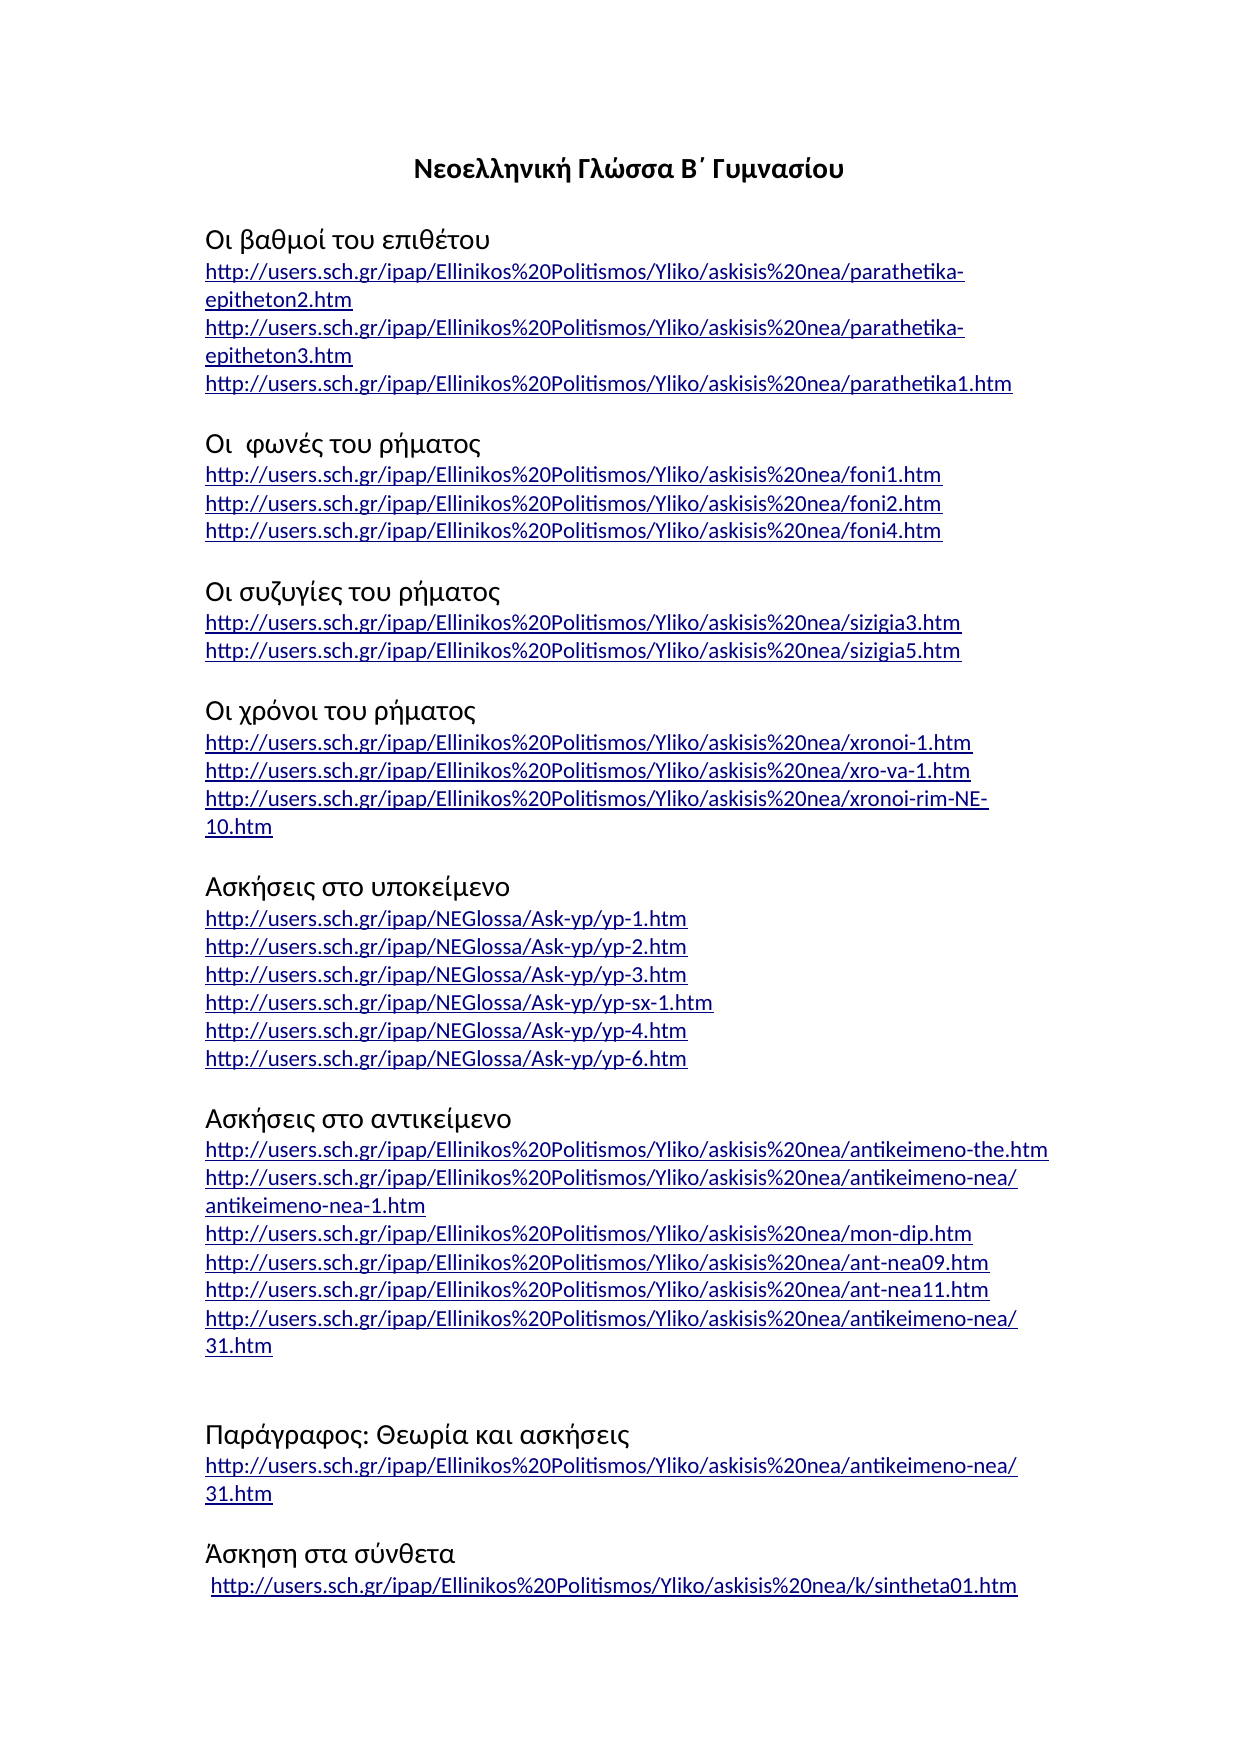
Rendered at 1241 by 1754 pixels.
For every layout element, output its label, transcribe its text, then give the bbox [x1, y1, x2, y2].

text http://users.sch.gr/ipap/Ellinikos%20Politismos/Yliko/askisis%20nea/ant-nea11.htm [205, 1276, 1053, 1304]
text http://users.sch.gr/ipap/NEGlossa/Ask-yp/yp-3.htm [205, 960, 1053, 988]
text http://users.sch.gr/ipap/Ellinikos%20Politismos/Yliko/askisis%20nea/mon-dip.htm [205, 1219, 1053, 1248]
text http://users.sch.gr/ipap/Ellinikos%20Politismos/Yliko/askisis%20nea/parathetika-epitheton3.htm [205, 313, 1053, 369]
text http://users.sch.gr/ipap/Ellinikos%20Politismos/Yliko/askisis%20nea/parathetika-epitheton2.htm [205, 257, 1053, 313]
text http://users.sch.gr/ipap/Ellinikos%20Politismos/Yliko/askisis%20nea/sizigia5.htm [205, 636, 1053, 664]
text http://users.sch.gr/ipap/Ellinikos%20Politismos/Yliko/askisis%20nea/xro-va-1.htm [205, 756, 1053, 784]
text http://users.sch.gr/ipap/Ellinikos%20Politismos/Yliko/askisis%20nea/xronoi-1.htm [205, 728, 1053, 756]
text http://users.sch.gr/ipap/NEGlossa/Ask-yp/yp-4.htm [205, 1016, 1053, 1044]
text http://users.sch.gr/ipap/NEGlossa/Ask-yp/yp-sx-1.htm [205, 988, 1053, 1016]
text http://users.sch.gr/ipap/Ellinikos%20Politismos/Yliko/askisis%20nea/k/sintheta01.htm [205, 1571, 1053, 1599]
text http://users.sch.gr/ipap/NEGlossa/Ask-yp/yp-1.htm [205, 904, 1053, 932]
text http://users.sch.gr/ipap/Ellinikos%20Politismos/Yliko/askisis%20nea/antikeimeno-the.htm [205, 1136, 1053, 1163]
text http://users.sch.gr/ipap/NEGlossa/Ask-yp/yp-6.htm [205, 1044, 1053, 1072]
text Οι βαθμοί του επιθέτου [205, 221, 1053, 257]
text http://users.sch.gr/ipap/Ellinikos%20Politismos/Yliko/askisis%20nea/antikeimeno-nea/31.htm [205, 1451, 1053, 1507]
text Οι φωνές του ρήματος [205, 425, 1053, 461]
text Ασκήσεις στο αντικείμενο [205, 1100, 1053, 1136]
text http://users.sch.gr/ipap/Ellinikos%20Politismos/Yliko/askisis%20nea/ant-nea09.htm [205, 1248, 1053, 1276]
text http://users.sch.gr/ipap/Ellinikos%20Politismos/Yliko/askisis%20nea/parathetika1.htm [205, 369, 1053, 397]
text http://users.sch.gr/ipap/Ellinikos%20Politismos/Yliko/askisis%20nea/xronoi-rim-NE-10.htm [205, 784, 1053, 840]
text Παράγραφος: Θεωρία και ασκήσεις [205, 1416, 1053, 1451]
text http://users.sch.gr/ipap/Ellinikos%20Politismos/Yliko/askisis%20nea/antikeimeno-nea/31.htm [205, 1304, 1053, 1360]
text Ασκήσεις στο υποκείμενο [205, 868, 1053, 904]
text http://users.sch.gr/ipap/Ellinikos%20Politismos/Yliko/askisis%20nea/foni1.htm [205, 461, 1053, 489]
text Οι συζυγίες του ρήματος [205, 573, 1053, 608]
text Άσκηση στα σύνθετα [205, 1535, 1053, 1571]
text Νεοελληνική Γλώσσα Β΄ Γυμνασίου [205, 150, 1053, 186]
text http://users.sch.gr/ipap/Ellinikos%20Politismos/Yliko/askisis%20nea/foni2.htm [205, 489, 1053, 517]
text http://users.sch.gr/ipap/NEGlossa/Ask-yp/yp-2.htm [205, 932, 1053, 960]
text http://users.sch.gr/ipap/Ellinikos%20Politismos/Yliko/askisis%20nea/foni4.htm [205, 517, 1053, 545]
text Οι χρόνοι του ρήματος [205, 692, 1053, 728]
text http://users.sch.gr/ipap/Ellinikos%20Politismos/Yliko/askisis%20nea/sizigia3.htm [205, 608, 1053, 636]
text http://users.sch.gr/ipap/Ellinikos%20Politismos/Yliko/askisis%20nea/antikeimeno-nea/antikeimeno-nea-1.htm [205, 1163, 1053, 1219]
